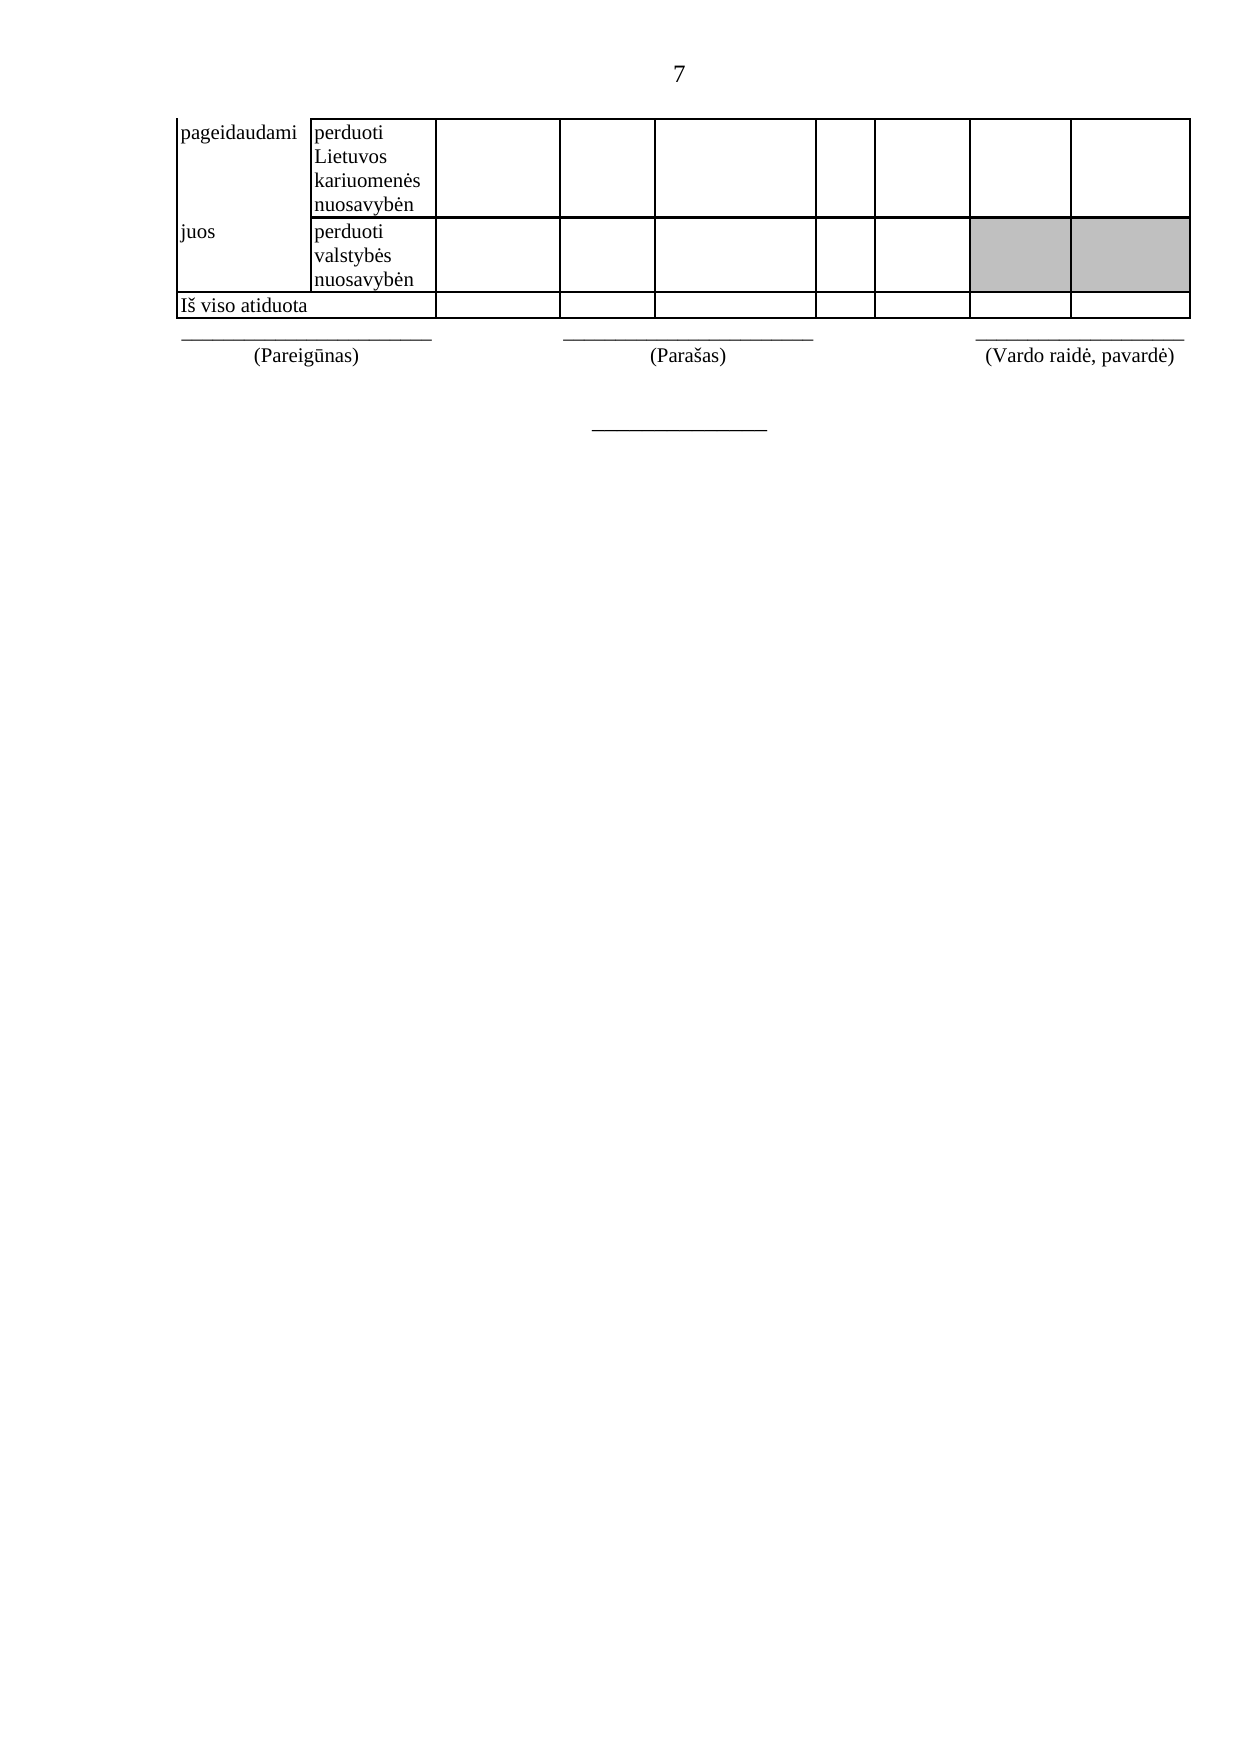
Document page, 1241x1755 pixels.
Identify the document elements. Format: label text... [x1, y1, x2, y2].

table_cell perduoti valstybės nuosavybėn [312, 219, 435, 291]
table_cell juos [178, 216, 310, 291]
table_cell Iš viso atiduota [178, 293, 311, 317]
table_cell (Parašas) [560, 343, 816, 405]
table_cell [875, 319, 970, 343]
table_cell (Vardo raidė, pavardė) [970, 343, 1189, 405]
table_cell [876, 219, 969, 291]
table_cell [437, 293, 559, 317]
table_cell [1072, 219, 1189, 291]
table_cell [311, 293, 435, 317]
table_cell [656, 293, 815, 317]
table_cell [971, 120, 1070, 216]
table_cell [437, 120, 559, 216]
table_cell [816, 319, 875, 343]
table_cell [876, 293, 969, 317]
table_cell [971, 293, 1070, 317]
table_cell [876, 120, 969, 216]
table_cell [437, 219, 559, 291]
table_cell [817, 120, 874, 216]
table_cell pageidaudami [178, 118, 310, 216]
table_cell [656, 219, 815, 291]
table_cell [561, 120, 654, 216]
table_cell [816, 343, 875, 405]
table_cell (Pareigūnas) [177, 343, 436, 405]
table_cell [1072, 120, 1189, 216]
table_cell perduoti Lietuvos kariuomenės nuosavybėn [312, 120, 435, 216]
table_cell [817, 293, 874, 317]
table_cell [875, 343, 970, 405]
table_cell [656, 120, 815, 216]
table_cell [436, 343, 560, 405]
table_cell [817, 219, 874, 291]
table_cell [561, 293, 654, 317]
table_cell [1072, 293, 1189, 317]
table_cell ____________________ [970, 319, 1189, 343]
table_cell ________________________ [177, 319, 436, 343]
table_cell [436, 319, 560, 343]
table_cell ________________________ [560, 319, 816, 343]
text ______________ [177, 405, 1181, 434]
table_cell [561, 219, 654, 291]
table_cell [971, 219, 1070, 291]
